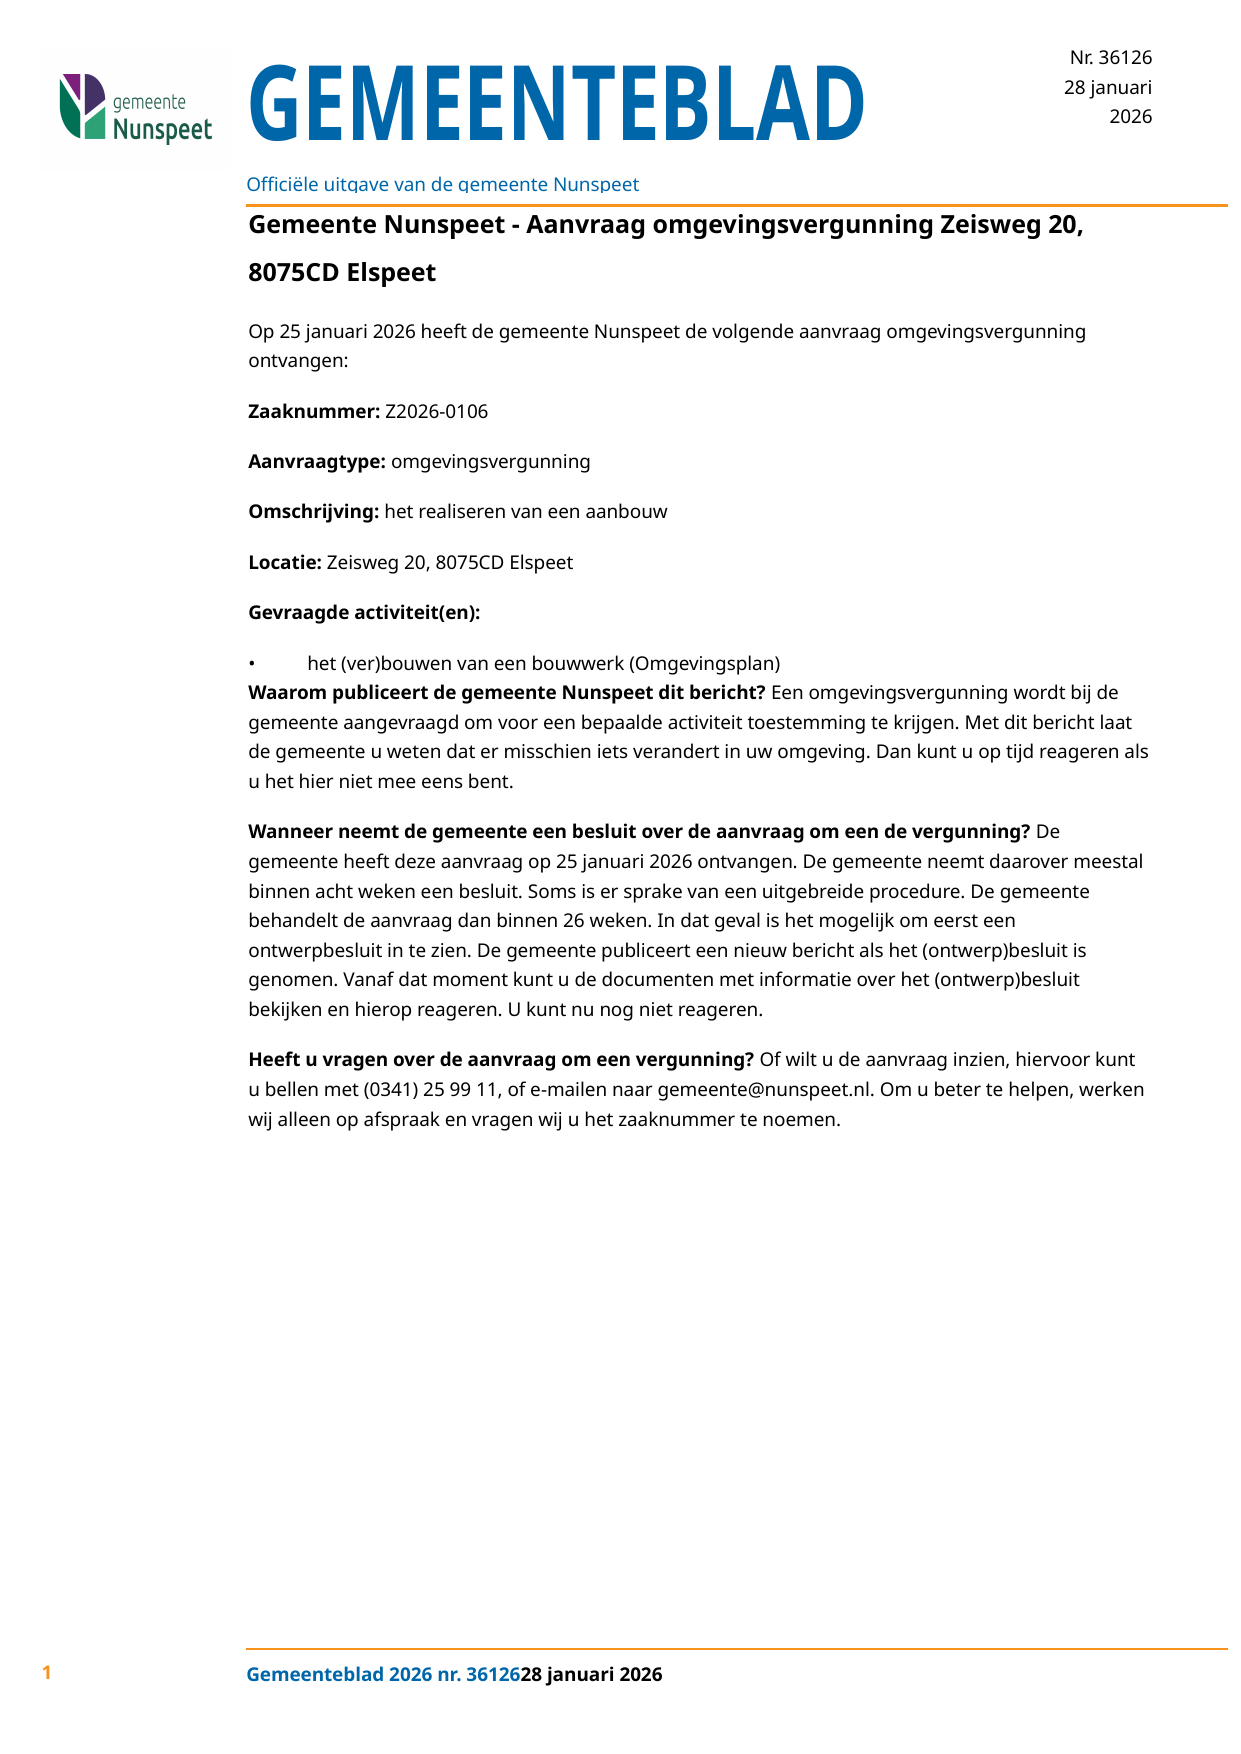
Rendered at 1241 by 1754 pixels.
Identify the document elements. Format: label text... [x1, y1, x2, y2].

text Gevraagde activiteit(en): [248, 599, 1152, 625]
list het (ver)bouwen van een bouwwerk (Omgevingsplan) [248, 650, 1152, 676]
text Zaaknummer: Z2026-0106 [248, 398, 1152, 424]
text Gemeente Nunspeet - Aanvraag omgevingsvergunning Zeisweg 20, 8075CD Elspeet [248, 207, 1152, 288]
picture [41, 47, 231, 172]
text Waarom publiceert de gemeente Nunspeet dit bericht? Een omgevingsvergunning wordt bij de gemeente aangevraagd om voor een bepaalde activiteit toestemming te krijgen. Met dit bericht laat de gemeente u weten dat er misschien iets verandert in uw omgeving. Dan kunt u op tijd reageren als u het hier niet mee eens bent. [248, 679, 1152, 794]
text Locatie: Zeisweg 20, 8075CD Elspeet [248, 549, 1152, 575]
text Heeft u vragen over de aanvraag om een vergunning? Of wilt u de aanvraag inzien, hiervoor kunt u bellen met (0341) 25 99 11, of e-mailen naar gemeente@nunspeet.nl. Om u beter te helpen, werken wij alleen op afspraak en vragen wij u het zaaknummer te noemen. [248, 1047, 1152, 1132]
text Aanvraagtype: omgevingsvergunning [248, 448, 1152, 474]
text Op 25 januari 2026 heeft de gemeente Nunspeet de volgende aanvraag omgevingsvergunning ontvangen: [248, 318, 1152, 373]
text Omschrijving: het realiseren van een aanbouw [248, 499, 1152, 524]
text Wanneer neemt de gemeente een besluit over de aanvraag om een de vergunning? De gemeente heeft deze aanvraag op 25 januari 2026 ontvangen. De gemeente neemt daarover meestal binnen acht weken een besluit. Soms is er sprake van een uitgebreide procedure. De gemeente behandelt de aanvraag dan binnen 26 weken. In dat geval is het mogelijk om eerst een ontwerpbesluit in te zien. De gemeente publiceert een nieuw bericht als het (ontwerp)besluit is genomen. Vanaf dat moment kunt u de documenten met informatie over het (ontwerp)besluit bekijken en hierop reageren. U kunt nu nog niet reageren. [248, 819, 1152, 1022]
